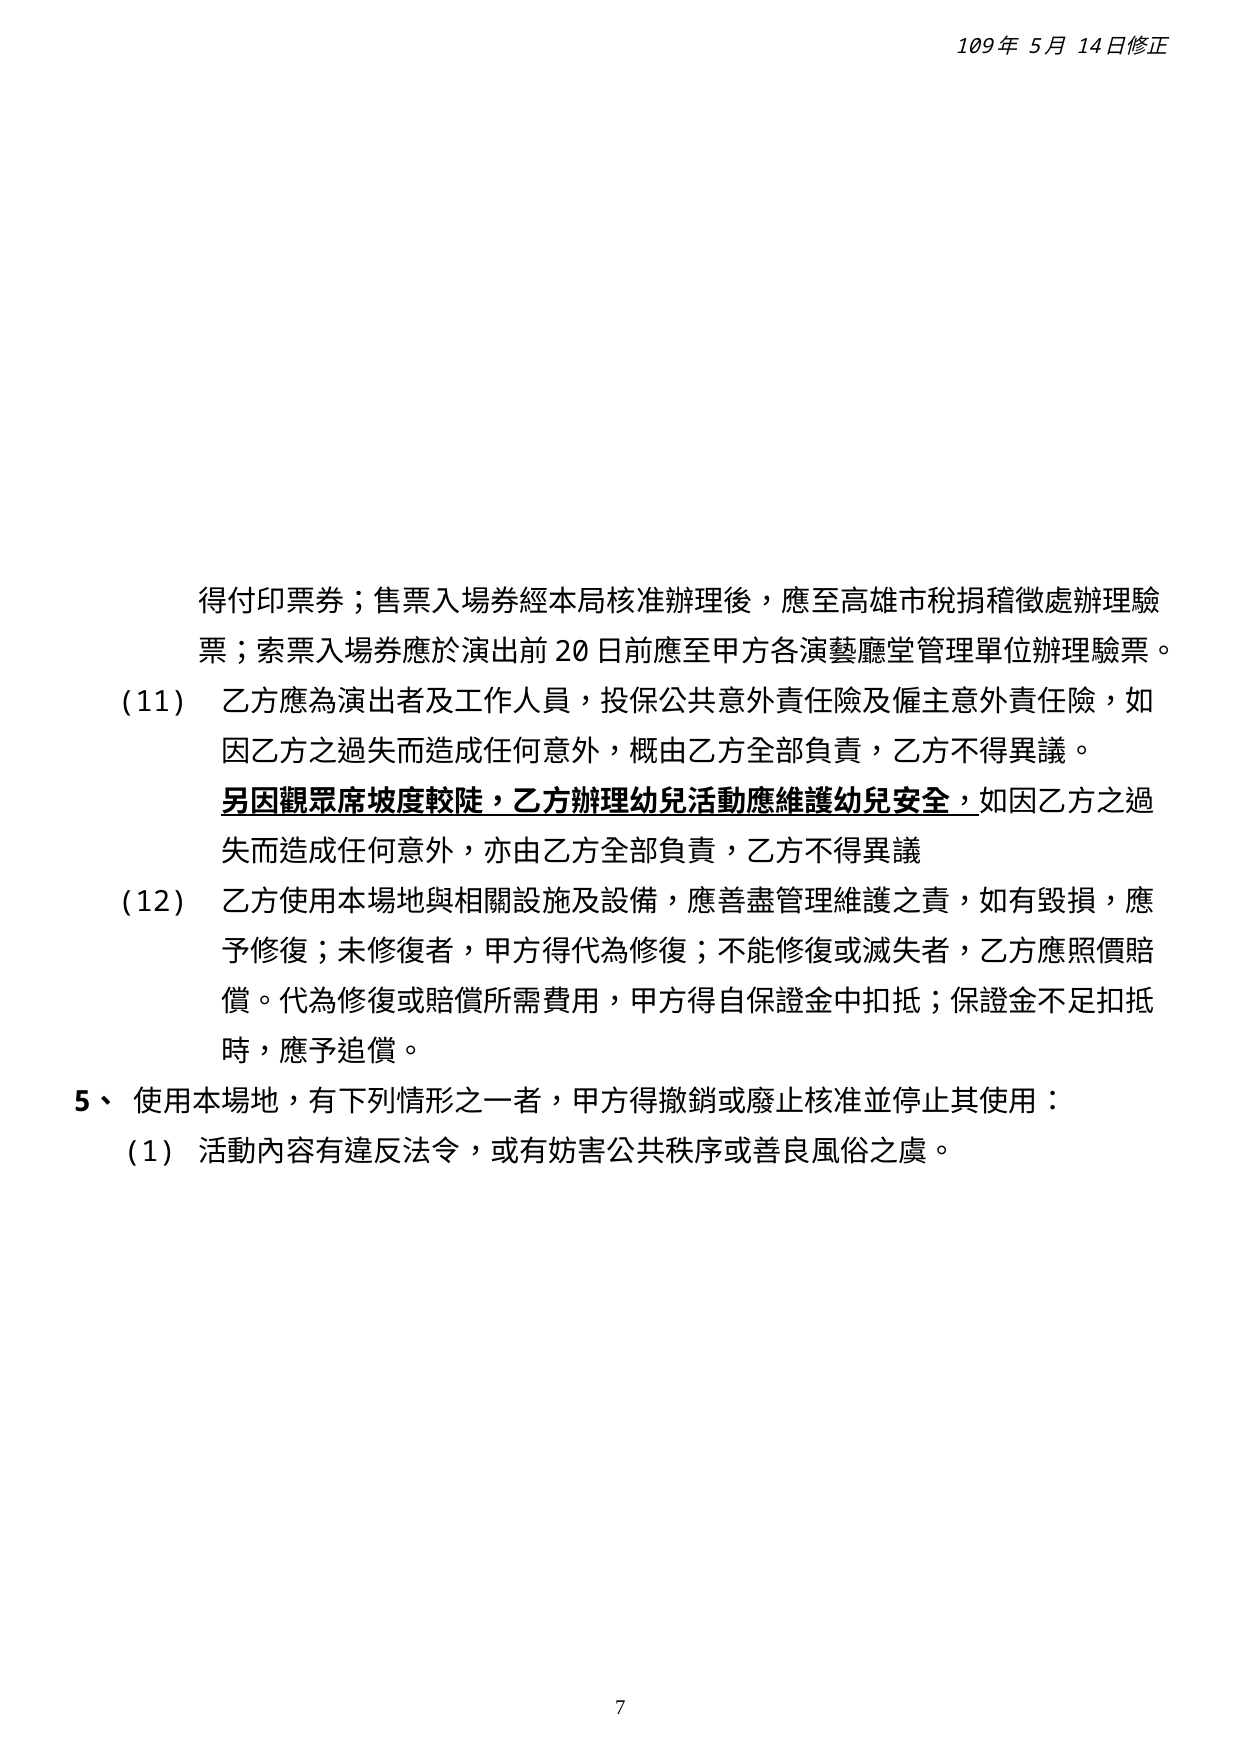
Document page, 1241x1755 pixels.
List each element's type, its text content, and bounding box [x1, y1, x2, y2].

list 乙方使用本場地與相關設施及設備，應善盡管理維護之責，如有毀損，應予修復；未修復者，甲方得代為修復；不能修復或滅失者，乙方應照價賠償。代為修復或賠償所需費用，甲方得自保證金中扣抵；保證金不足扣抵時，應予追償。 [118, 872, 1167, 1072]
list 使用本場地，有下列情形之一者，甲方得撤銷或廢止核准並停止其使用： [73, 1072, 1167, 1122]
list 售票及索票票樣應送甲方各演藝廳堂管理單位審查，經審核通過後，乙方始得付印票券；售票入場券經本局核准辦理後，應至高雄市稅捐稽徵處辦理驗票；索票入場券應於演出前20日前應至甲方各演藝廳堂管理單位辦理驗票。 [123, 572, 1167, 672]
list 乙方應為演出者及工作人員，投保公共意外責任險及僱主意外責任險，如因乙方之過失而造成任何意外，概由乙方全部負責，乙方不得異議。 [118, 672, 1167, 772]
list 活動內容有違反法令，或有妨害公共秩序或善良風俗之虞。 [123, 1122, 1167, 1172]
text 另因觀眾席坡度較陡，乙方辦理幼兒活動應維護幼兒安全，如因乙方之過失而造成任何意外，亦由乙方全部負責，乙方不得異議 [221, 772, 1167, 872]
